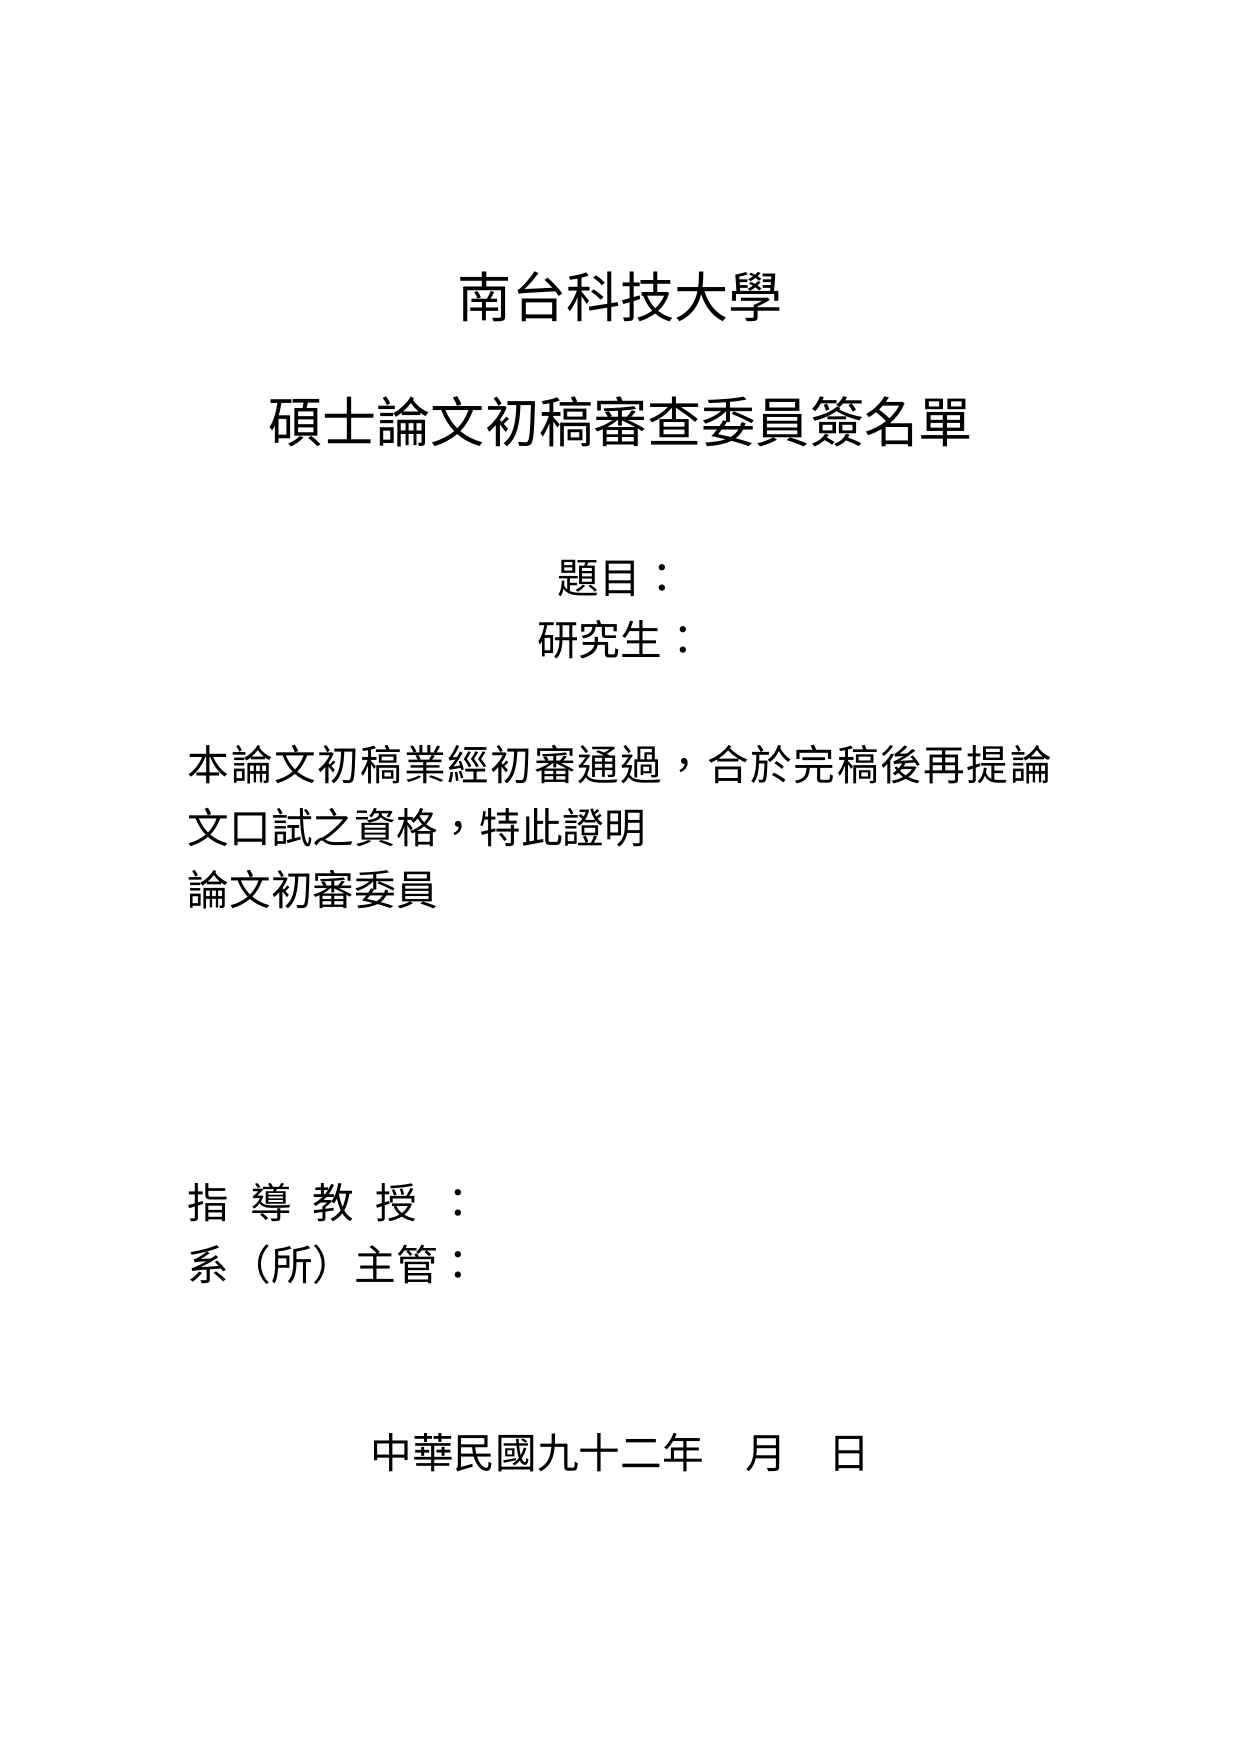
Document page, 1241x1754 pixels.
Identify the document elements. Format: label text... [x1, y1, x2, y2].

text 本論文初稿業經初審通過，合於完稿後再提論文口試之資格，特此證明 [187, 721, 1053, 846]
text 中華民國九十二年 月 日 [187, 1408, 1053, 1471]
text 題目： [187, 533, 1053, 596]
text 系（所）主管： [187, 1221, 1053, 1283]
text 指 導 教 授 ： [187, 1158, 1053, 1221]
text 研究生： [187, 596, 1053, 658]
text 碩士論文初稿審查委員簽名單 [187, 346, 1053, 471]
text 南台科技大學 [187, 221, 1053, 346]
text 論文初審委員 [187, 846, 1053, 908]
